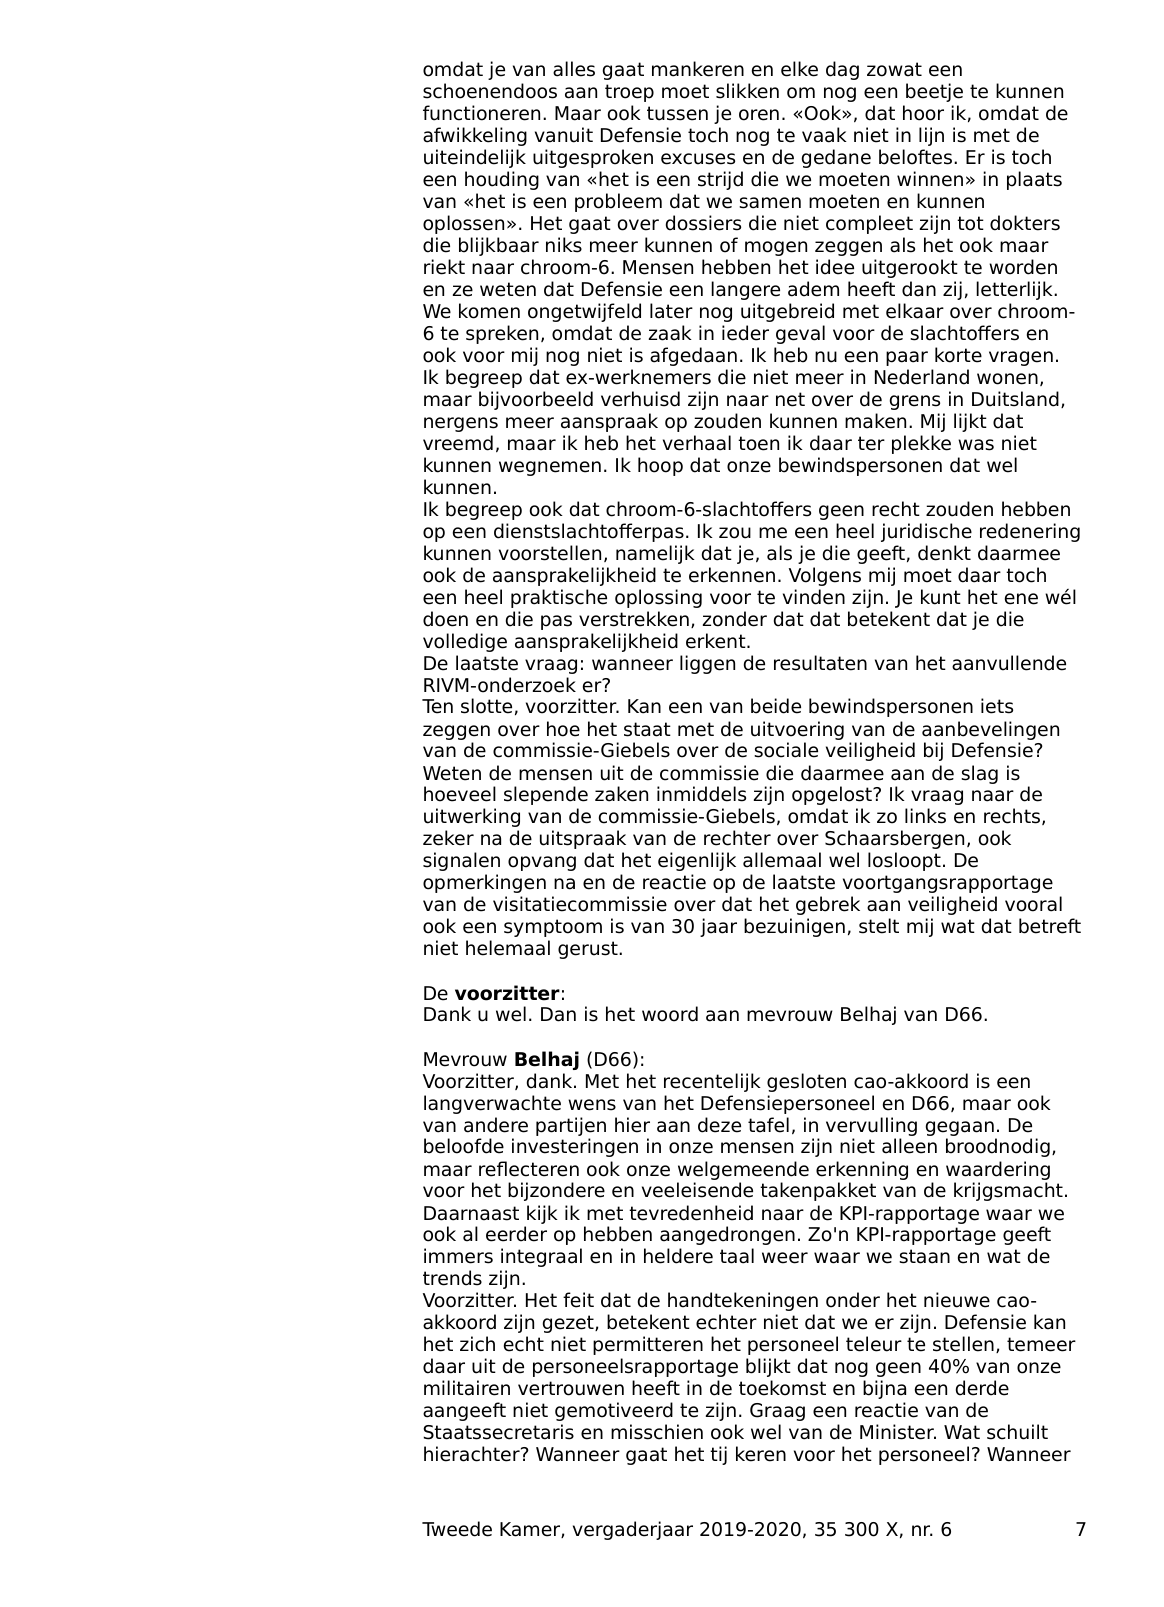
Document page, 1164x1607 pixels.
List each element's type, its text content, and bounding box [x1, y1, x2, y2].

text Ik begreep dat ex-werknemers die niet meer in Nederland wonen, maar bijvoorbeeld verhuisd zijn naar net over de grens in Duitsland, nergens meer aanspraak op zouden kunnen maken. Mij lijkt dat vreemd, maar ik heb het verhaal toen ik daar ter plekke was niet kunnen wegnemen. Ik hoop dat onze bewindspersonen dat wel kunnen. [422, 367, 1087, 499]
text De laatste vraag: wanneer liggen de resultaten van het aanvullende RIVM-onderzoek er? [422, 652, 1087, 696]
text Mevrouw Belhaj (D66): [422, 1048, 1087, 1071]
text De voorzitter: [422, 982, 1087, 1004]
text Dank u wel. Dan is het woord aan mevrouw Belhaj van D66. [422, 1004, 1087, 1026]
text Voorzitter, dank. Met het recentelijk gesloten cao-akkoord is een langverwachte wens van het Defensiepersoneel en D66, maar ook van andere partijen hier aan deze tafel, in vervulling gegaan. De beloofde investeringen in onze mensen zijn niet alleen broodnodig, maar reflecteren ook onze welgemeende erkenning en waardering voor het bijzondere en veeleisende takenpakket van de krijgsmacht. Daarnaast kijk ik met tevredenheid naar de KPI-rapportage waar we ook al eerder op hebben aangedrongen. Zo'n KPI-rapportage geeft immers integraal en in heldere taal weer waar we staan en wat de trends zijn. [422, 1071, 1087, 1290]
text Ten slotte, voorzitter. Kan een van beide bewindspersonen iets zeggen over hoe het staat met de uitvoering van de aanbevelingen van de commissie-Giebels over de sociale veiligheid bij Defensie? Weten de mensen uit de commissie die daarmee aan de slag is hoeveel slepende zaken inmiddels zijn opgelost? Ik vraag naar de uitwerking van de commissie-Giebels, omdat ik zo links en rechts, zeker na de uitspraak van de rechter over Schaarsbergen, ook signalen opvang dat het eigenlijk allemaal wel losloopt. De opmerkingen na en de reactie op de laatste voortgangsrapportage van de visitatiecommissie over dat het gebrek aan veiligheid vooral ook een symptoom is van 30 jaar bezuinigen, stelt mij wat dat betreft niet helemaal gerust. [422, 696, 1087, 960]
text Voorzitter. Het feit dat de handtekeningen onder het nieuwe cao-akkoord zijn gezet, betekent echter niet dat we er zijn. Defensie kan het zich echt niet permitteren het personeel teleur te stellen, temeer daar uit de personeelsrapportage blijkt dat nog geen 40% van onze militairen vertrouwen heeft in de toekomst en bijna een derde aangeeft niet gemotiveerd te zijn. Graag een reactie van de Staatssecretaris en misschien ook wel van de Minister. Wat schuilt hierachter? Wanneer gaat het tij keren voor het personeel? Wanneer [422, 1290, 1087, 1466]
text omdat je van alles gaat mankeren en elke dag zowat een schoenendoos aan troep moet slikken om nog een beetje te kunnen functioneren. Maar ook tussen je oren. «Ook», dat hoor ik, omdat de afwikkeling vanuit Defensie toch nog te vaak niet in lijn is met de uiteindelijk uitgesproken excuses en de gedane beloftes. Er is toch een houding van «het is een strijd die we moeten winnen» in plaats van «het is een probleem dat we samen moeten en kunnen oplossen». Het gaat over dossiers die niet compleet zijn tot dokters die blijkbaar niks meer kunnen of mogen zeggen als het ook maar riekt naar chroom-6. Mensen hebben het idee uitgerookt te worden en ze weten dat Defensie een langere adem heeft dan zij, letterlijk. [422, 59, 1087, 301]
text Ik begreep ook dat chroom-6-slachtoffers geen recht zouden hebben op een dienstslachtofferpas. Ik zou me een heel juridische redenering kunnen voorstellen, namelijk dat je, als je die geeft, denkt daarmee ook de aansprakelijkheid te erkennen. Volgens mij moet daar toch een heel praktische oplossing voor te vinden zijn. Je kunt het ene wél doen en die pas verstrekken, zonder dat dat betekent dat je die volledige aansprakelijkheid erkent. [422, 499, 1087, 652]
text We komen ongetwijfeld later nog uitgebreid met elkaar over chroom-6 te spreken, omdat de zaak in ieder geval voor de slachtoffers en ook voor mij nog niet is afgedaan. Ik heb nu een paar korte vragen. [422, 301, 1087, 367]
